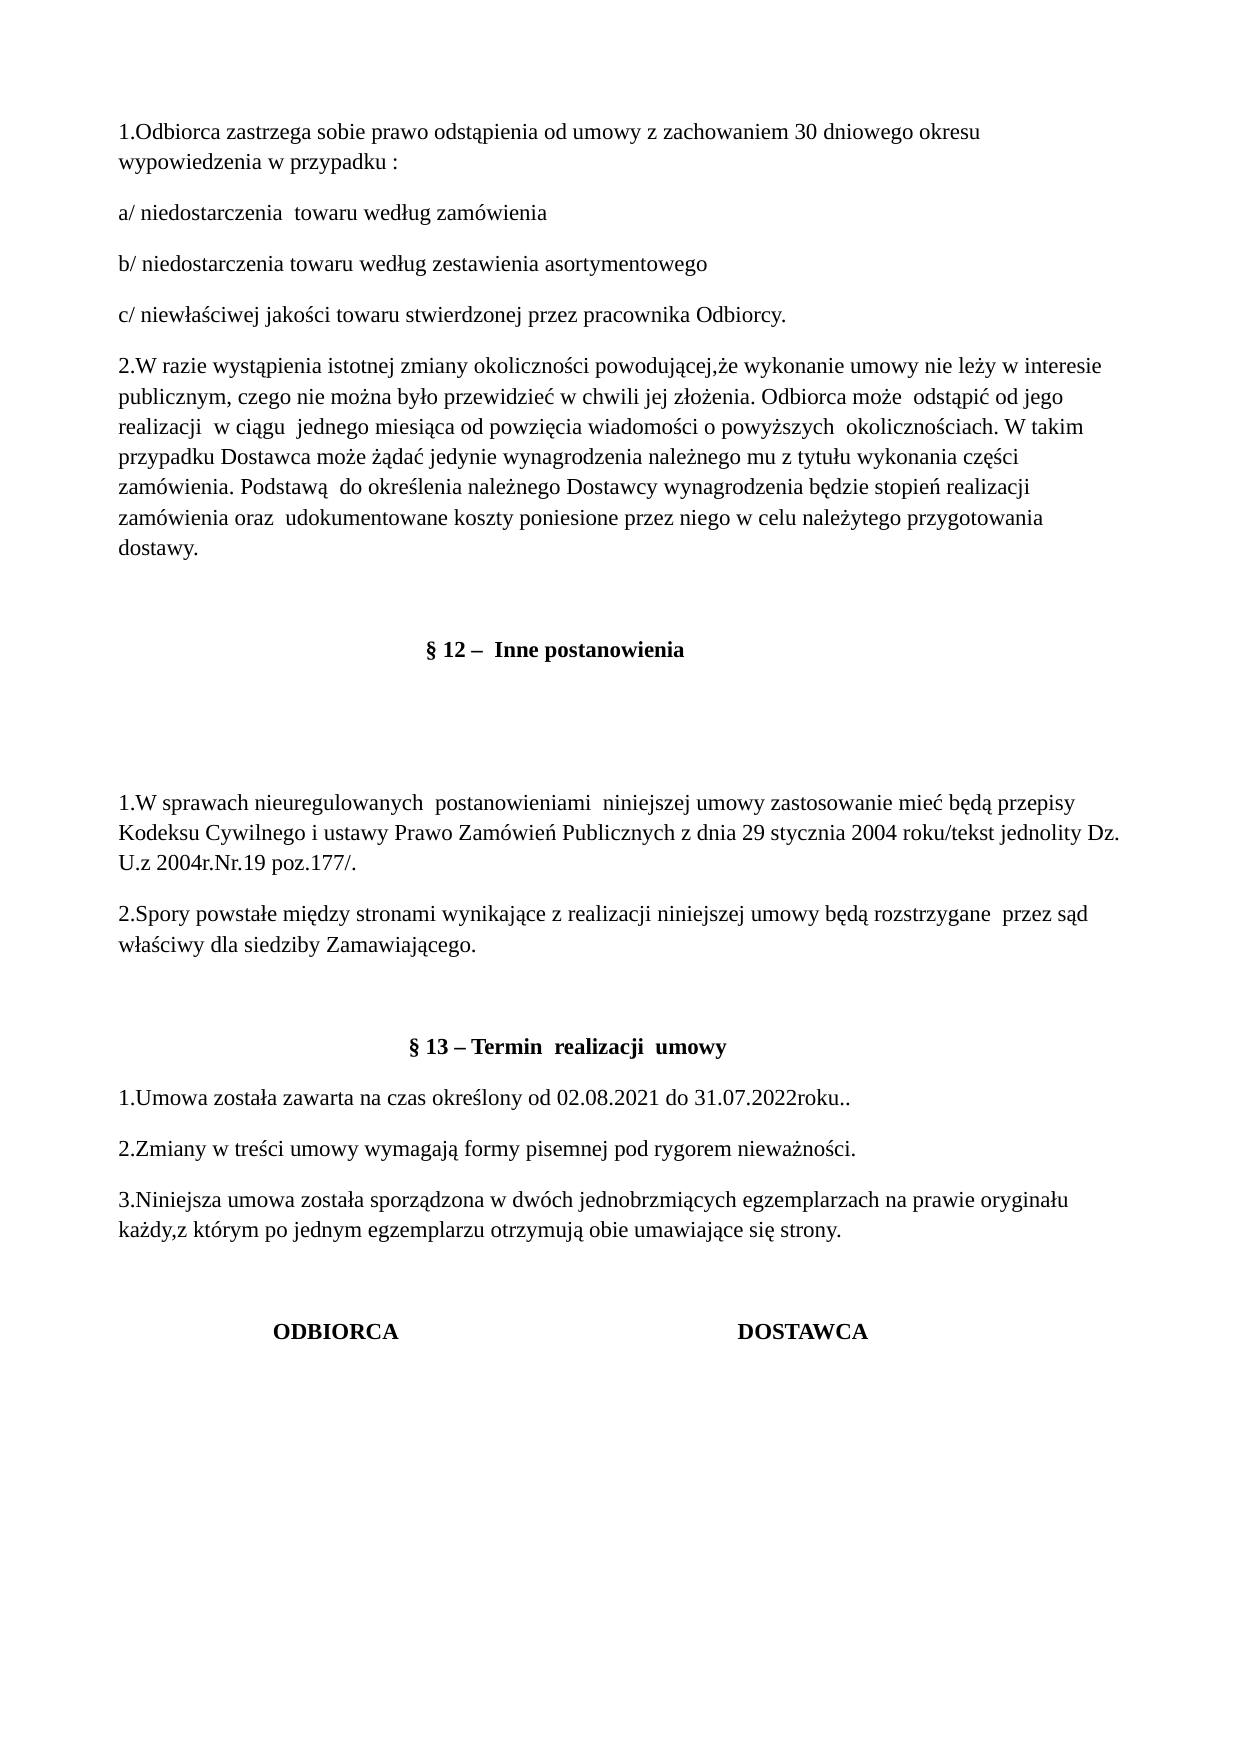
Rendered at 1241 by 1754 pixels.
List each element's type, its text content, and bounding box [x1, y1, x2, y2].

text 1.Umowa została zawarta na czas określony od 02.08.2021 do 31.07.2022roku.. [118, 1084, 1122, 1110]
text ODBIORCA DOSTAWCA [118, 1318, 1122, 1344]
text a/ niedostarczenia towaru według zamówienia [118, 199, 1122, 226]
text § 13 – Termin realizacji umowy [118, 1033, 1122, 1059]
text 1.W sprawach nieuregulowanych postanowieniami niniejszej umowy zastosowanie mieć będą przepisy Kodeksu Cywilnego i ustawy Prawo Zamówień Publicznych z dnia 29 stycznia 2004 roku/tekst jednolity Dz. U.z 2004r.Nr.19 poz.177/. [118, 789, 1122, 876]
text 1.Odbiorca zastrzega sobie prawo odstąpienia od umowy z zachowaniem 30 dniowego okresu wypowiedzenia w przypadku : [118, 118, 1122, 175]
text b/ niedostarczenia towaru według zestawienia asortymentowego [118, 250, 1122, 277]
text c/ niewłaściwej jakości towaru stwierdzonej przez pracownika Odbiorcy. [118, 301, 1122, 328]
text § 12 – Inne postanowienia [118, 636, 1122, 662]
text 2.Zmiany w treści umowy wymagają formy pisemnej pod rygorem nieważności. [118, 1135, 1122, 1161]
text 2.W razie wystąpienia istotnej zmiany okoliczności powodującej,że wykonanie umowy nie leży w interesie publicznym, czego nie można było przewidzieć w chwili jej złożenia. Odbiorca może odstąpić od jego realizacji w ciągu jednego miesiąca od powzięcia wiadomości o powyższych okolicznościach. W takim przypadku Dostawca może żądać jedynie wynagrodzenia należnego mu z tytułu wykonania części zamówienia. Podstawą do określenia należnego Dostawcy wynagrodzenia będzie stopień realizacji zamówienia oraz udokumentowane koszty poniesione przez niego w celu należytego przygotowania dostawy. [118, 352, 1122, 560]
text 3.Niniejsza umowa została sporządzona w dwóch jednobrzmiących egzemplarzach na prawie oryginału każdy,z którym po jednym egzemplarzu otrzymują obie umawiające się strony. [118, 1186, 1122, 1242]
text 2.Spory powstałe między stronami wynikające z realizacji niniejszej umowy będą rozstrzygane przez sąd właściwy dla siedziby Zamawiającego. [118, 900, 1122, 957]
